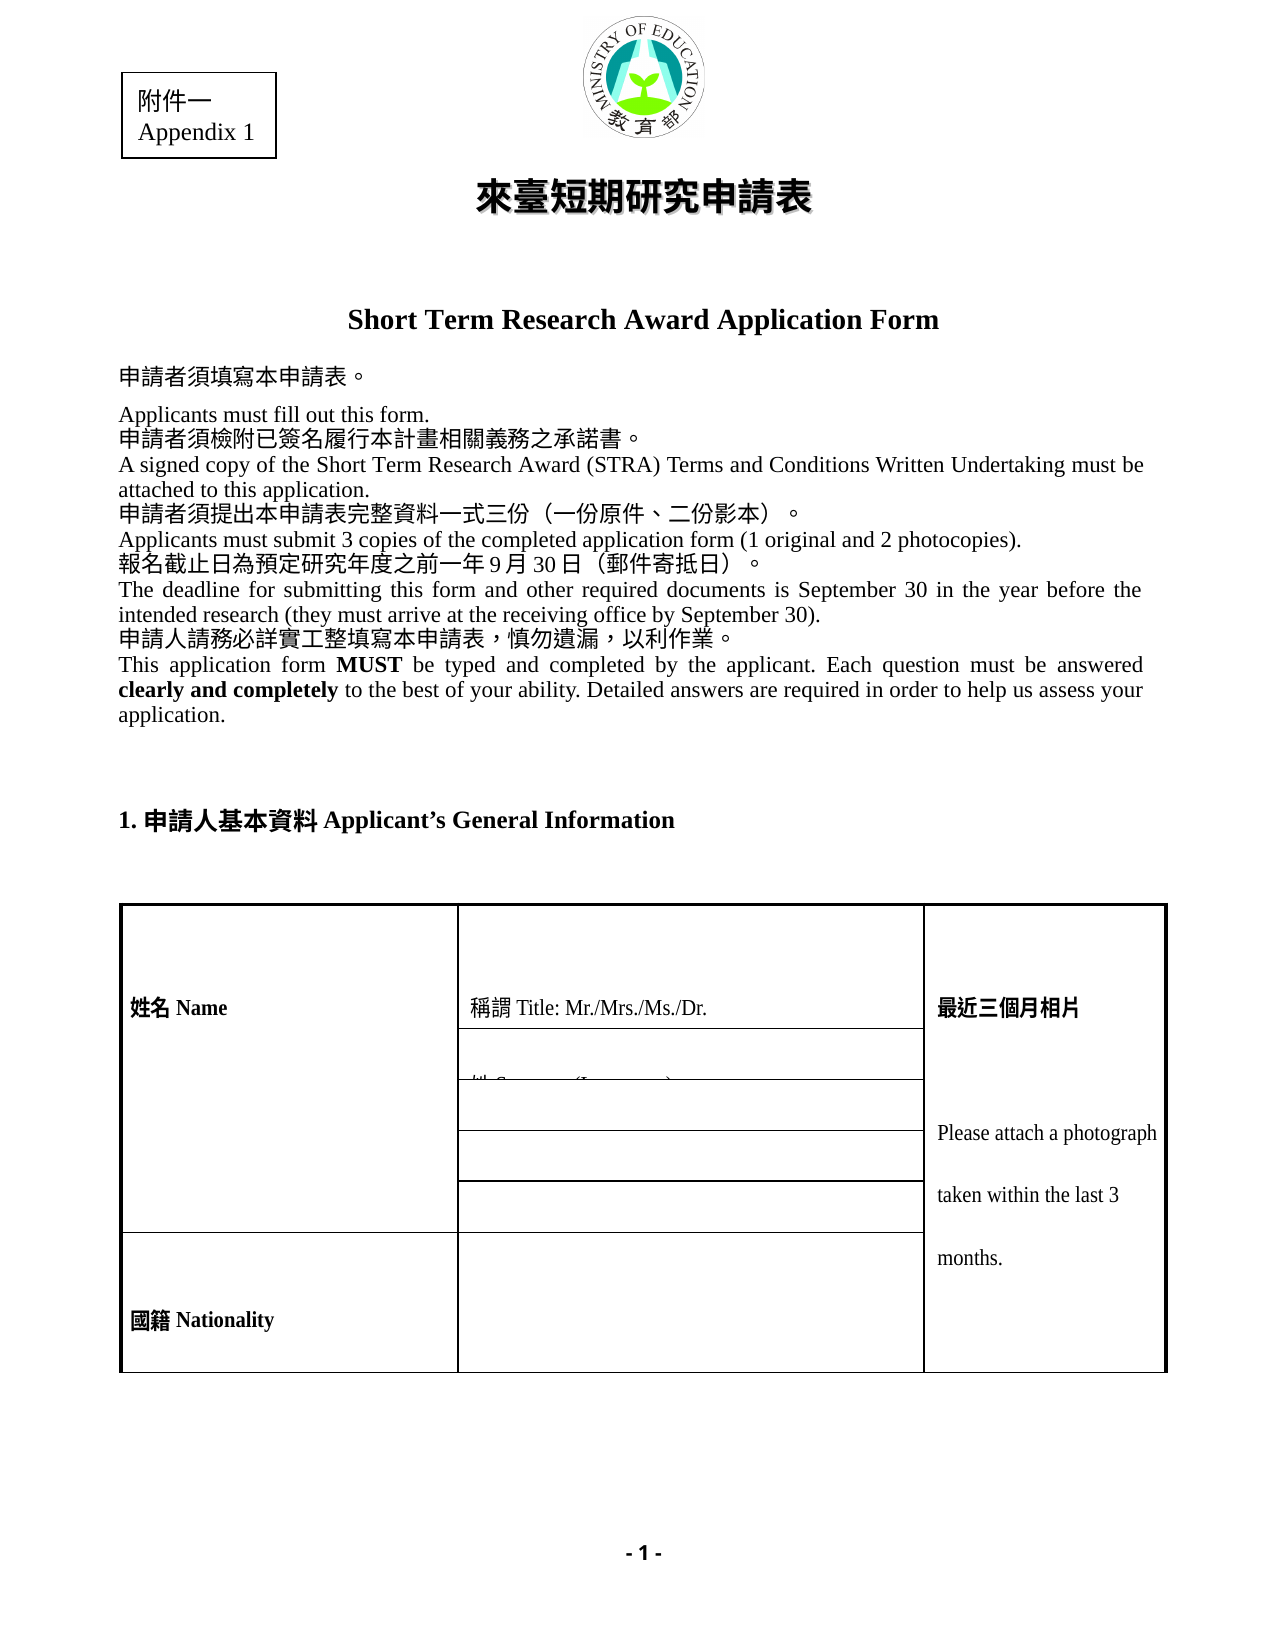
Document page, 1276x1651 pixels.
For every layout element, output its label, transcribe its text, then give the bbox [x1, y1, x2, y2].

text 申請者須填寫本申請表。 [118, 365, 1145, 390]
text The deadline for submitting this form and other required documents is September 30 in the year before the intended research (they must arrive at the receiving office by September 30). [118, 578, 1144, 628]
table_cell 申請時須為未持有中華民國護照之外籍人士*Note: Persons who currently hold a valid R.O.C. passport are not eligible to apply. [459, 1233, 923, 1372]
text Applicants must fill out this form. [118, 403, 1144, 428]
text 申請者須提出本申請表完整資料一式三份（一份原件、二份影本）。 [118, 503, 1144, 528]
table_cell 名Given name(s): [459, 1080, 923, 1129]
text 報名截止日為預定研究年度之前一年9月30日（郵件寄抵日）。 [118, 553, 1144, 578]
text 申請人請務必詳實工整填寫本申請表，慎勿遺漏，以利作業。 [118, 628, 1144, 653]
table_cell 護照號碼Passport number: [459, 1182, 923, 1231]
text This application form MUST be typed and completed by the applicant. Each question must be answered clearly and completely to the best of your ability. Detailed answers are required in order to help us assess your application. [118, 653, 1144, 728]
text 附件一 [138, 81, 260, 117]
text 1. 申請人基本資料Applicant’s General Information [118, 778, 1169, 840]
table_cell 中文姓名Chinese name: [459, 1131, 923, 1180]
text 來臺短期研究申請表 [118, 153, 1169, 215]
table_cell 國籍Nationality [123, 1233, 457, 1372]
text Short Term Research Award Application Form [118, 278, 1169, 340]
text A signed copy of the Short Term Research Award (STRA) Terms and Conditions Written Undertaking must be attached to this application. [118, 453, 1144, 503]
table_header 姓名Name [123, 906, 457, 1231]
text Applicants must submit 3 copies of the completed application form (1 original and 2 photocopies). [118, 528, 1144, 553]
text Appendix 1 [138, 117, 260, 146]
table_header 稱謂Title: Mr./Mrs./Ms./Dr. [459, 906, 923, 1028]
text 申請者須檢附已簽名履行本計畫相關義務之承諾書。 [118, 428, 1144, 453]
table_header 最近三個月相片 Please attach a photograph taken within the last 3 months. [925, 906, 1164, 1372]
table_cell 姓Surname (Last name): [459, 1029, 923, 1078]
